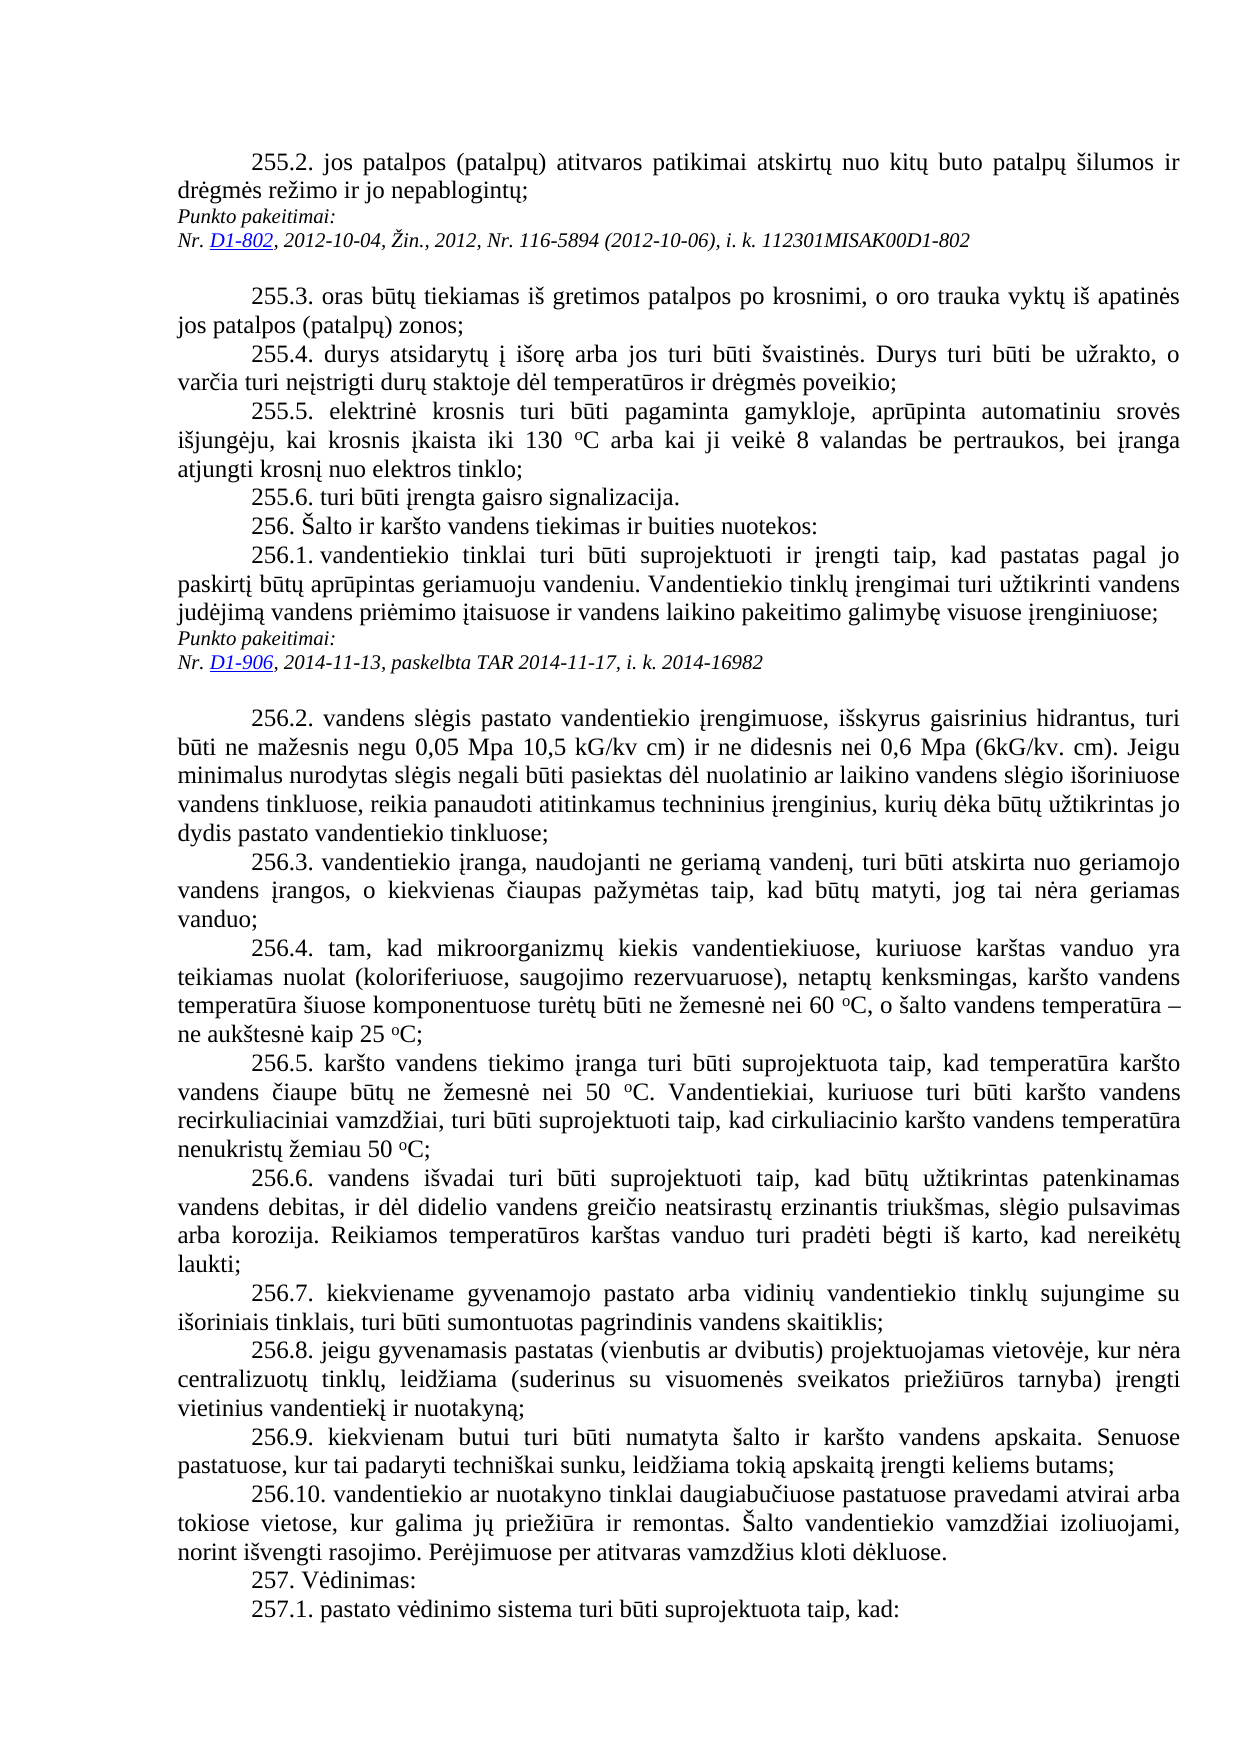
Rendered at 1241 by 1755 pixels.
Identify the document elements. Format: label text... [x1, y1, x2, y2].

text 255.6. turi būti įrengta gaisro signalizacija. [177, 482, 1181, 511]
text 256.6. vandens išvadai turi būti suprojektuoti taip, kad būtų užtikrintas patenkinamas vandens debitas, ir dėl didelio vandens greičio neatsirastų erzinantis triukšmas, slėgio pulsavimas arba korozija. Reikiamos temperatūros karštas vanduo turi pradėti bėgti iš karto, kad nereikėtų laukti; [177, 1163, 1181, 1278]
text 256.3. vandentiekio įranga, naudojanti ne geriamą vandenį, turi būti atskirta nuo geriamojo vandens įrangos, o kiekvienas čiaupas pažymėtas taip, kad būtų matyti, jog tai nėra geriamas vanduo; [177, 847, 1181, 933]
text 255.2. jos patalpos (patalpų) atitvaros patikimai atskirtų nuo kitų buto patalpų šilumos ir drėgmės režimo ir jo nepablogintų; [177, 147, 1181, 204]
text 256. Šalto ir karšto vandens tiekimas ir buities nuotekos: [177, 511, 1181, 540]
text 255.3. oras būtų tiekiamas iš gretimos patalpos po krosnimi, o oro trauka vyktų iš apatinės jos patalpos (patalpų) zonos; [177, 281, 1181, 339]
text Nr. D1-906, 2014-11-13, paskelbta TAR 2014-11-17, i. k. 2014-16982 [177, 650, 1181, 674]
text Nr. D1-802, 2012-10-04, Žin., 2012, Nr. 116-5894 (2012-10-06), i. k. 112301MISAK00D1-802 [177, 228, 1181, 252]
text 256.7. kiekviename gyvenamojo pastato arba vidinių vandentiekio tinklų sujungime su išoriniais tinklais, turi būti sumontuotas pagrindinis vandens skaitiklis; [177, 1278, 1181, 1336]
text 256.9. kiekvienam butui turi būti numatyta šalto ir karšto vandens apskaita. Senuose pastatuose, kur tai padaryti techniškai sunku, leidžiama tokią apskaitą įrengti keliems butams; [177, 1422, 1181, 1479]
text 256.1. vandentiekio tinklai turi būti suprojektuoti ir įrengti taip, kad pastatas pagal jo paskirtį būtų aprūpintas geriamuoju vandeniu. Vandentiekio tinklų įrengimai turi užtikrinti vandens judėjimą vandens priėmimo įtaisuose ir vandens laikino pakeitimo galimybę visuose įrenginiuose; [177, 540, 1181, 626]
text 257. Vėdinimas: [177, 1566, 1181, 1594]
text Punkto pakeitimai: [177, 626, 1181, 650]
text 256.10. vandentiekio ar nuotakyno tinklai daugiabučiuose pastatuose pravedami atvirai arba tokiose vietose, kur galima jų priežiūra ir remontas. Šalto vandentiekio vamzdžiai izoliuojami, norint išvengti rasojimo. Perėjimuose per atitvaras vamzdžius kloti dėkluose. [177, 1479, 1181, 1566]
text 256.8. jeigu gyvenamasis pastatas (vienbutis ar dvibutis) projektuojamas vietovėje, kur nėra centralizuotų tinklų, leidžiama (suderinus su visuomenės sveikatos priežiūros tarnyba) įrengti vietinius vandentiekį ir nuotakyną; [177, 1336, 1181, 1422]
text 256.4. tam, kad mikroorganizmų kiekis vandentiekiuose, kuriuose karštas vanduo yra teikiamas nuolat (koloriferiuose, saugojimo rezervuaruose), netaptų kenksmingas, karšto vandens temperatūra šiuose komponentuose turėtų būti ne žemesnė nei 60 oC, o šalto vandens temperatūra – ne aukštesnė kaip 25 oC; [177, 933, 1181, 1048]
text 256.5. karšto vandens tiekimo įranga turi būti suprojektuota taip, kad temperatūra karšto vandens čiaupe būtų ne žemesnė nei 50 oC. Vandentiekiai, kuriuose turi būti karšto vandens recirkuliaciniai vamzdžiai, turi būti suprojektuoti taip, kad cirkuliacinio karšto vandens temperatūra nenukristų žemiau 50 oC; [177, 1048, 1181, 1163]
text 256.2. vandens slėgis pastato vandentiekio įrengimuose, išskyrus gaisrinius hidrantus, turi būti ne mažesnis negu 0,05 Mpa 10,5 kG/kv cm) ir ne didesnis nei 0,6 Mpa (6kG/kv. cm). Jeigu minimalus nurodytas slėgis negali būti pasiektas dėl nuolatinio ar laikino vandens slėgio išoriniuose vandens tinkluose, reikia panaudoti atitinkamus techninius įrenginius, kurių dėka būtų užtikrintas jo dydis pastato vandentiekio tinkluose; [177, 703, 1181, 847]
text 255.4. durys atsidarytų į išorę arba jos turi būti švaistinės. Durys turi būti be užrakto, o varčia turi neįstrigti durų staktoje dėl temperatūros ir drėgmės poveikio; [177, 339, 1181, 396]
text 257.1. pastato vėdinimo sistema turi būti suprojektuota taip, kad: [177, 1594, 1181, 1623]
text 255.5. elektrinė krosnis turi būti pagaminta gamykloje, aprūpinta automatiniu srovės išjungėju, kai krosnis įkaista iki 130 oC arba kai ji veikė 8 valandas be pertraukos, bei įranga atjungti krosnį nuo elektros tinklo; [177, 396, 1181, 482]
text Punkto pakeitimai: [177, 204, 1181, 228]
